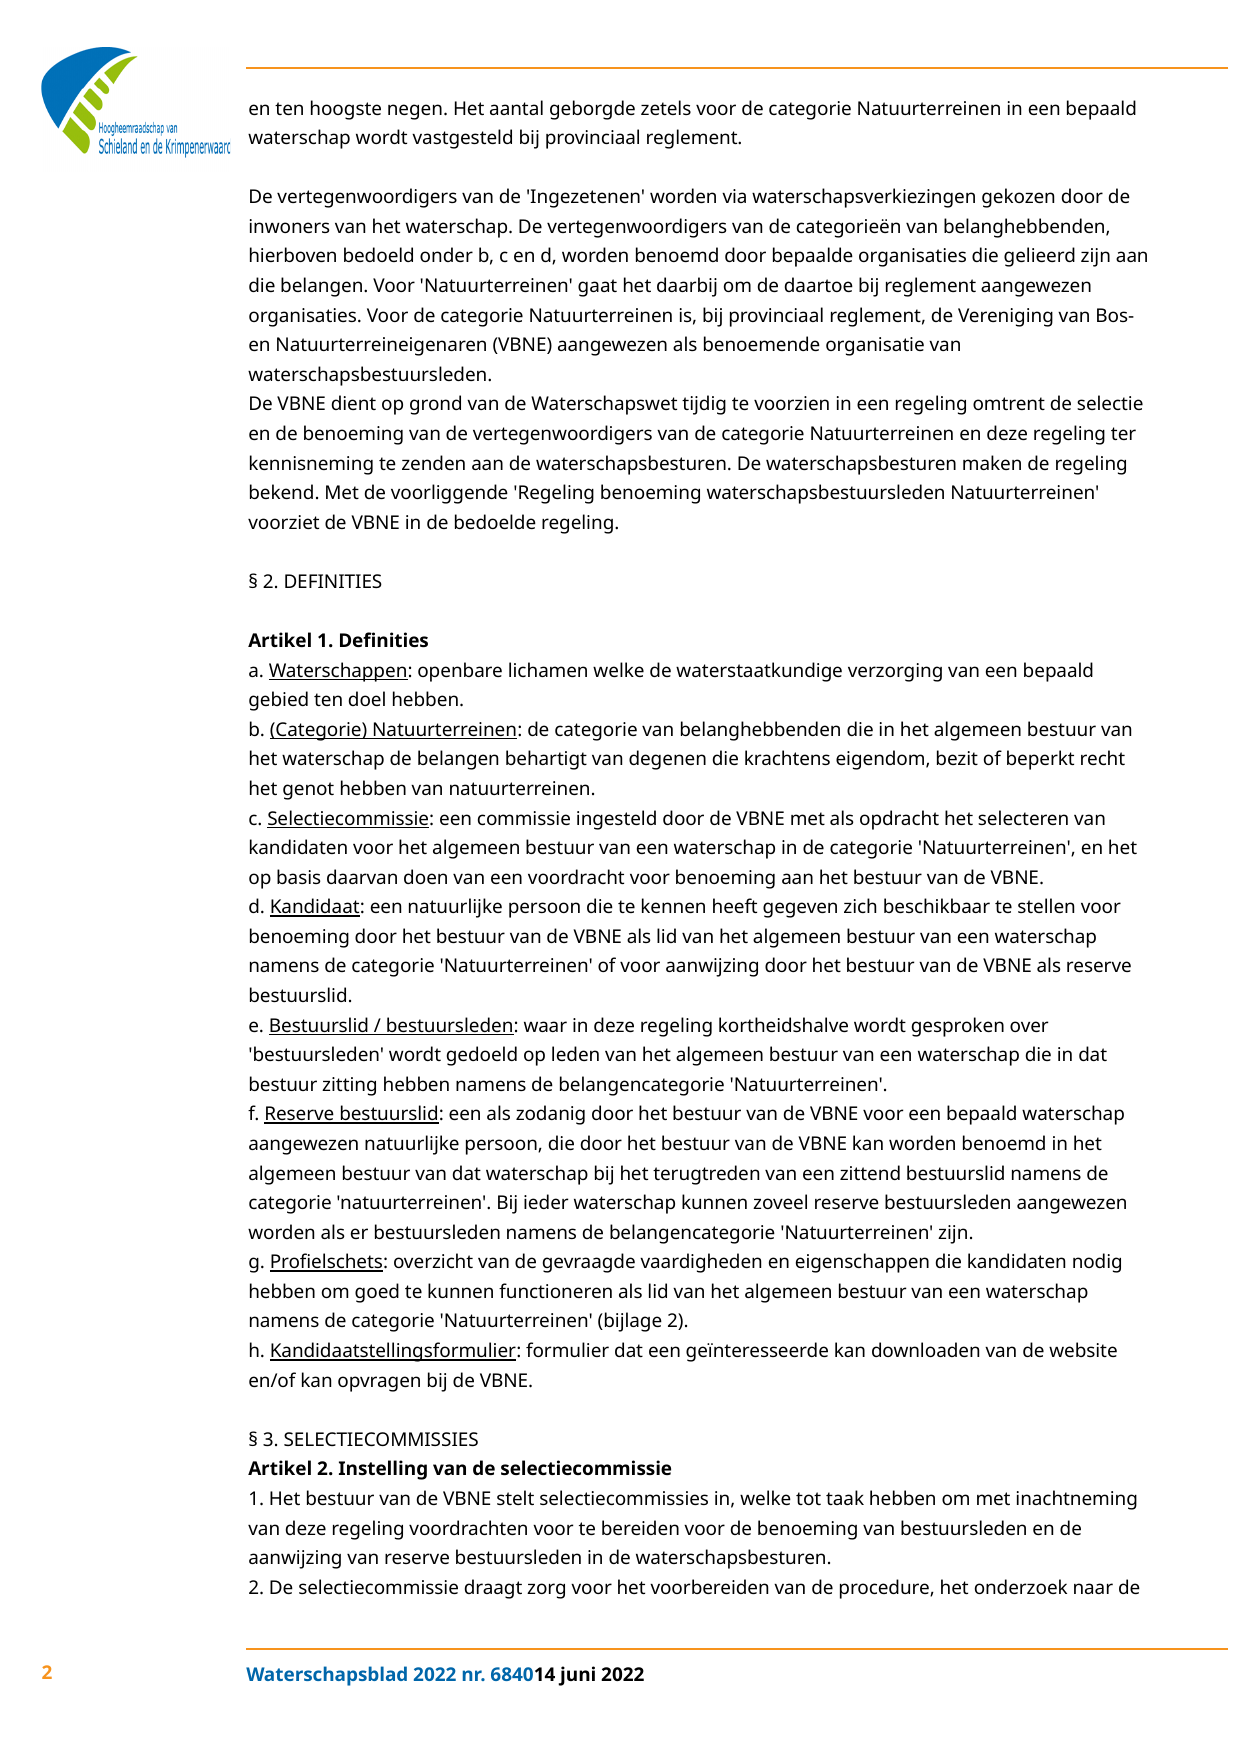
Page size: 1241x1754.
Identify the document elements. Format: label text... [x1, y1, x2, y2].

text a. Waterschappen: openbare lichamen welke de waterstaatkundige verzorging van een bepaald gebied ten doel hebben. [248, 657, 1152, 712]
picture [41, 47, 231, 172]
text Artikel 1. Definities [248, 627, 1152, 653]
text b. (Categorie) Natuurterreinen: de categorie van belanghebbenden die in het algemeen bestuur van het waterschap de belangen behartigt van degenen die krachtens eigendom, bezit of beperkt recht het genot hebben van natuurterreinen. [248, 716, 1152, 801]
text 1. Het bestuur van de VBNE stelt selectiecommissies in, welke tot taak hebben om met inachtneming van deze regeling voordrachten voor te bereiden voor de benoeming van bestuursleden en de aanwijzing van reserve bestuursleden in de waterschapsbesturen. [248, 1485, 1152, 1570]
text § 2. DEFINITIES [248, 568, 1152, 594]
text h. Kandidaatstellingsformulier: formulier dat een geïnteresseerde kan downloaden van de website en/of kan opvragen bij de VBNE. [248, 1337, 1152, 1393]
text e. Bestuurslid / bestuursleden: waar in deze regeling kortheidshalve wordt gesproken over 'bestuursleden' wordt gedoeld op leden van het algemeen bestuur van een waterschap die in dat bestuur zitting hebben namens de belangencategorie 'Natuurterreinen'. [248, 1012, 1152, 1097]
text De vertegenwoordigers van de 'Ingezetenen' worden via waterschapsverkiezingen gekozen door de inwoners van het waterschap. De vertegenwoordigers van de categorieën van belanghebbenden, hierboven bedoeld onder b, c en d, worden benoemd door bepaalde organisaties die gelieerd zijn aan die belangen. Voor 'Natuurterreinen' gaat het daarbij om de daartoe bij reglement aangewezen organisaties. Voor de categorie Natuurterreinen is, bij provinciaal reglement, de Vereniging van Bos- en Natuurterreineigenaren (VBNE) aangewezen als benoemende organisatie van waterschapsbestuursleden. [248, 183, 1152, 387]
text De VBNE dient op grond van de Waterschapswet tijdig te voorzien in een regeling omtrent de selectie en de benoeming van de vertegenwoordigers van de categorie Natuurterreinen en deze regeling ter kennisneming te zenden aan de waterschapsbesturen. De waterschapsbesturen maken de regeling bekend. Met de voorliggende 'Regeling benoeming waterschapsbestuursleden Natuurterreinen' voorziet de VBNE in de bedoelde regeling. [248, 391, 1152, 535]
text en ten hoogste negen. Het aantal geborgde zetels voor de categorie Natuurterreinen in een bepaald waterschap wordt vastgesteld bij provinciaal reglement. [248, 95, 1152, 150]
text 2. De selectiecommissie draagt zorg voor het voorbereiden van de procedure, het onderzoek naar de [248, 1574, 1152, 1600]
text g. Profielschets: overzicht van de gevraagde vaardigheden en eigenschappen die kandidaten nodig hebben om goed te kunnen functioneren als lid van het algemeen bestuur van een waterschap namens de categorie 'Natuurterreinen' (bijlage 2). [248, 1248, 1152, 1333]
text c. Selectiecommissie: een commissie ingesteld door de VBNE met als opdracht het selecteren van kandidaten voor het algemeen bestuur van een waterschap in de categorie 'Natuurterreinen', en het op basis daarvan doen van een voordracht voor benoeming aan het bestuur van de VBNE. [248, 805, 1152, 890]
text d. Kandidaat: een natuurlijke persoon die te kennen heeft gegeven zich beschikbaar te stellen voor benoeming door het bestuur van de VBNE als lid van het algemeen bestuur van een waterschap namens de categorie 'Natuurterreinen' of voor aanwijzing door het bestuur van de VBNE als reserve bestuurslid. [248, 893, 1152, 1008]
text f. Reserve bestuurslid: een als zodanig door het bestuur van de VBNE voor een bepaald waterschap aangewezen natuurlijke persoon, die door het bestuur van de VBNE kan worden benoemd in het algemeen bestuur van dat waterschap bij het terugtreden van een zittend bestuurslid namens de categorie 'natuurterreinen'. Bij ieder waterschap kunnen zoveel reserve bestuursleden aangewezen worden als er bestuursleden namens de belangencategorie 'Natuurterreinen' zijn. [248, 1101, 1152, 1245]
text § 3. SELECTIECOMMISSIES [248, 1426, 1152, 1452]
text Artikel 2. Instelling van de selectiecommissie [248, 1456, 1152, 1481]
